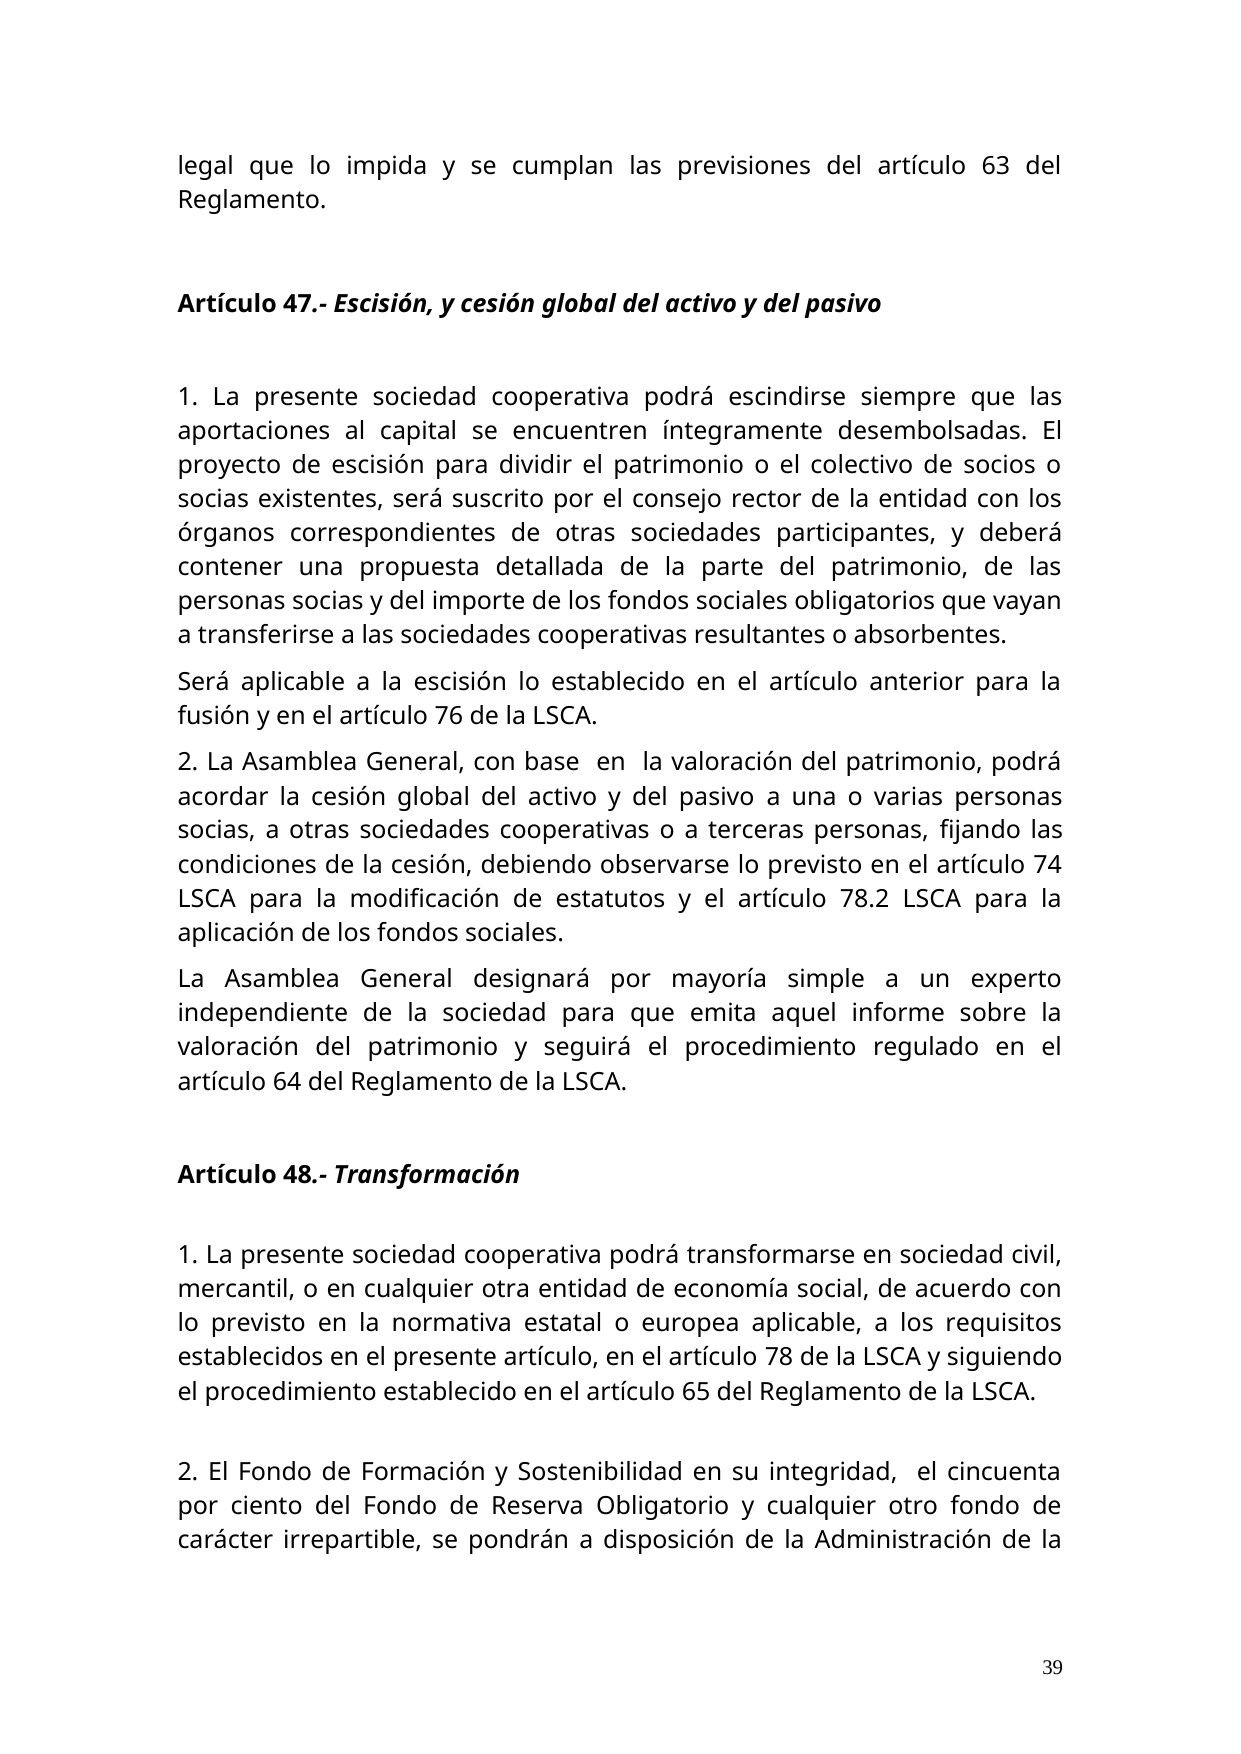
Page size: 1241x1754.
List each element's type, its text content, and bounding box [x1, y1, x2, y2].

text 2. El Fondo de Formación y Sostenibilidad en su integridad, el cincuenta por ciento del Fondo de Reserva Obligatorio y cualquier otro fondo de carácter irrepartible, se pondrán a disposición de la Administración de la [177, 1454, 1063, 1556]
text legal que lo impida y se cumplan las previsiones del artículo 63 del Reglamento. [177, 148, 1063, 216]
text 1. La presente sociedad cooperativa podrá transformarse en sociedad civil, mercantil, o en cualquier otra entidad de economía social, de acuerdo con lo previsto en la normativa estatal o europea aplicable, a los requisitos establecidos en el presente artículo, en el artículo 78 de la LSCA y siguiendo el procedimiento establecido en el artículo 65 del Reglamento de la LSCA. [177, 1237, 1063, 1407]
text La Asamblea General designará por mayoría simple a un experto independiente de la sociedad para que emita aquel informe sobre la valoración del patrimonio y seguirá el procedimiento regulado en el artículo 64 del Reglamento de la LSCA. [177, 961, 1063, 1097]
text Artículo 47.- Escisión, y cesión global del activo y del pasivo [177, 285, 1063, 319]
text Será aplicable a la escisión lo establecido en el artículo anterior para la fusión y en el artículo 76 de la LSCA. [177, 663, 1063, 732]
text Artículo 48.- Transformación [177, 1156, 1063, 1190]
text 1. La presente sociedad cooperativa podrá escindirse siempre que las aportaciones al capital se encuentren íntegramente desembolsadas. El proyecto de escisión para dividir el patrimonio o el colectivo de socios o socias existentes, será suscrito por el consejo rector de la entidad con los órganos correspondientes de otras sociedades participantes, y deberá contener una propuesta detallada de la parte del patrimonio, de las personas socias y del importe de los fondos sociales obligatorios que vayan a transferirse a las sociedades cooperativas resultantes o absorbentes. [177, 378, 1063, 651]
text 2. La Asamblea General, con base en la valoración del patrimonio, podrá acordar la cesión global del activo y del pasivo a una o varias personas socias, a otras sociedades cooperativas o a terceras personas, fijando las condiciones de la cesión, debiendo observarse lo previsto en el artículo 74 LSCA para la modificación de estatutos y el artículo 78.2 LSCA para la aplicación de los fondos sociales. [177, 744, 1063, 948]
